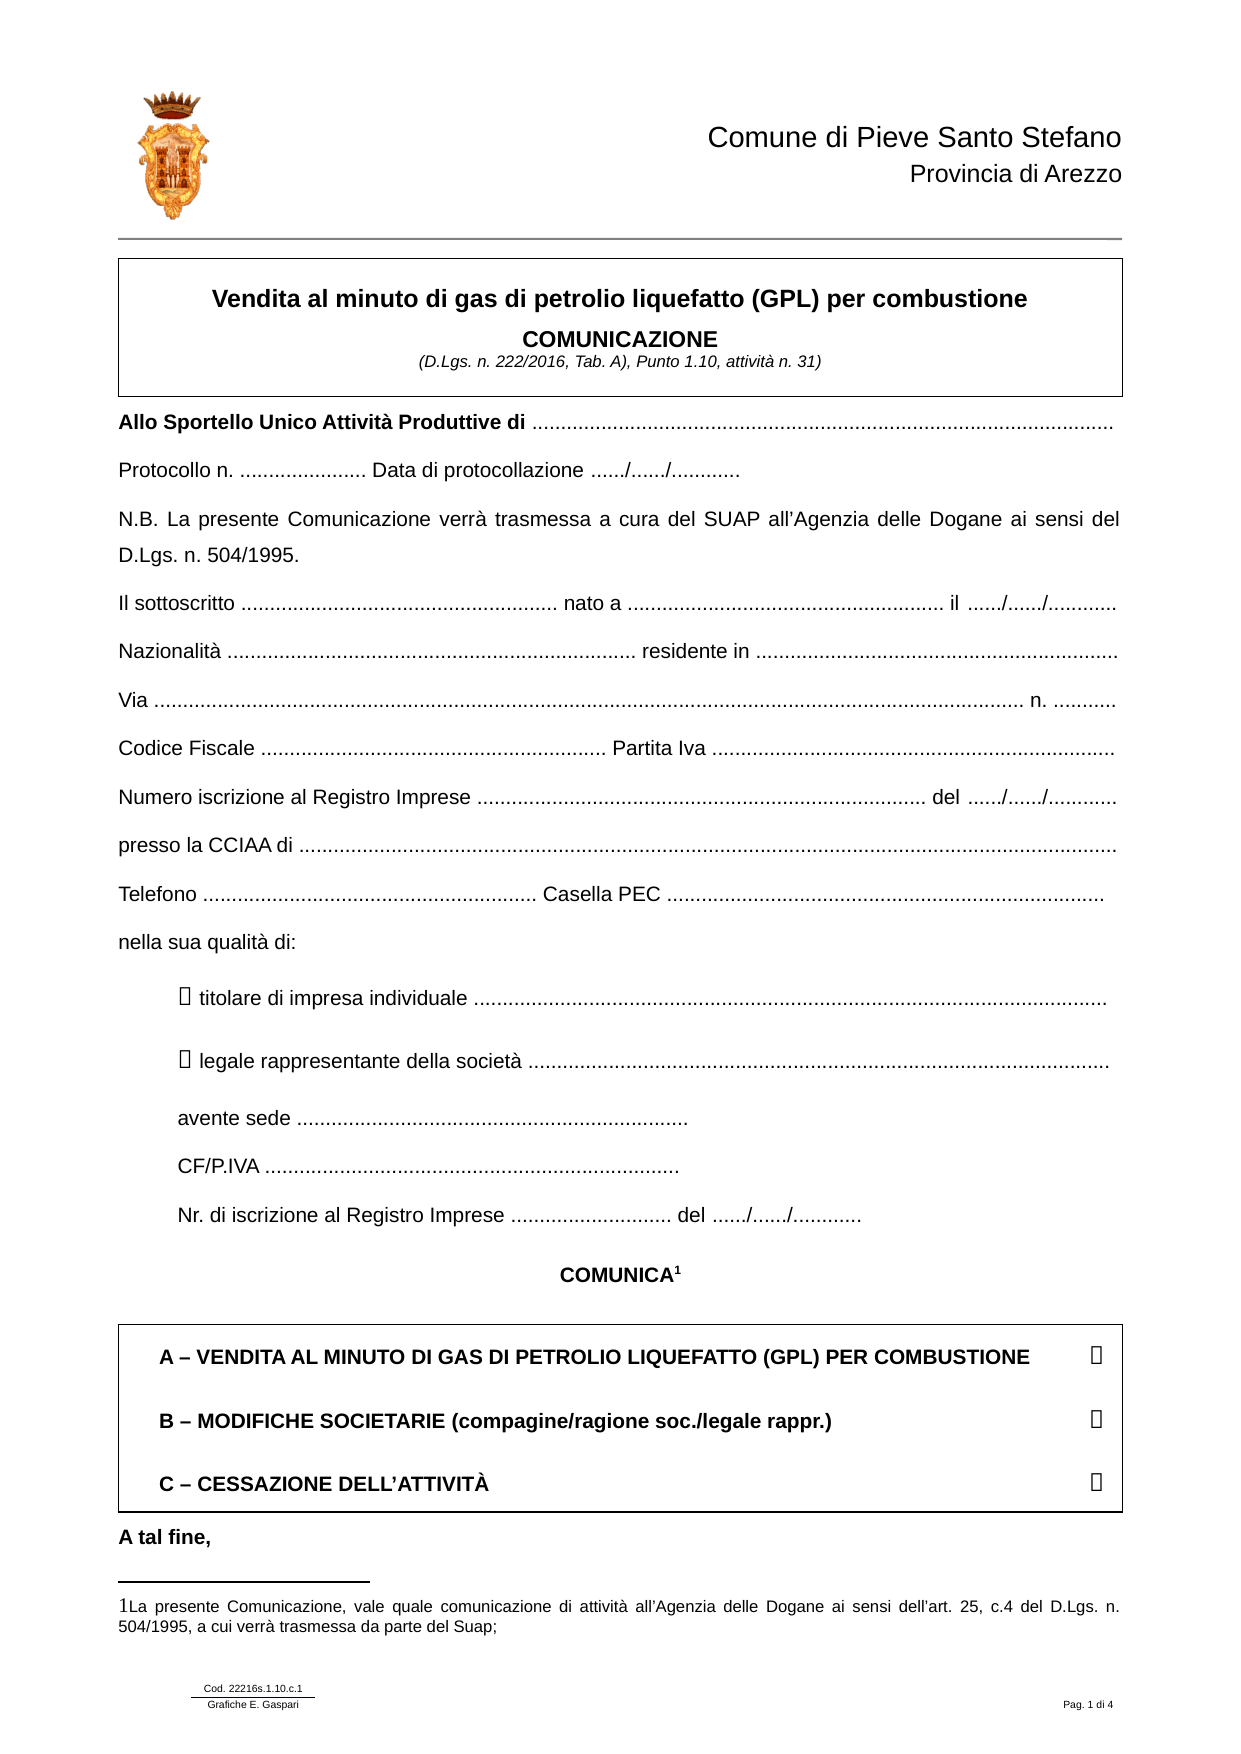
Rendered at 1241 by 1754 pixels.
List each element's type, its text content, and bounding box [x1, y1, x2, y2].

text Il sottoscritto ....................................................... nato a ....................................................... il ....../....../............ [118, 591, 1122, 615]
text Telefono .......................................................... Casella PEC ............................................................................ [118, 882, 1122, 906]
text La presente Comunicazione, vale quale comunicazione di attività all’Agenzia delle Dogane ai sensi dell’art. 25, c.4 del D.Lgs. n. 504/1995, a cui verrà trasmessa da parte del Suap; [118, 1593, 1122, 1636]
table_header A – VENDITA AL MINUTO DI GAS DI PETROLIO LIQUEFATTO (GPL) PER COMBUSTIONE  B – MODIFICHE SOCIETARIE (compagine/ragione soc./legale rappr.)  C – CESSAZIONE DELL’ATTIVITÀ  [119, 1325, 1122, 1511]
picture [122, 90, 224, 221]
text Provincia di Arezzo [224, 159, 1122, 188]
text  titolare di impresa individuale .............................................................................................................. [177, 978, 1122, 1012]
text Nr. di iscrizione al Registro Imprese ............................ del ....../....../............ [177, 1202, 1122, 1226]
text Allo Sportello Unico Attività Produttive di ..................................................................................................... [118, 410, 1122, 434]
text A tal fine, [118, 1525, 1122, 1549]
table_header Vendita al minuto di gas di petrolio liquefatto (GPL) per combustione COMUNICAZIONE (D.Lgs. n. 222/2016, Tab. A), Punto 1.10, attività n. 31) [119, 259, 1122, 396]
text CF/P.IVA ........................................................................ [177, 1154, 1122, 1178]
text Codice Fiscale ............................................................ Partita Iva ...................................................................... [118, 736, 1122, 760]
text nella sua qualità di: [118, 930, 1122, 954]
text Comune di Pieve Santo Stefano [224, 121, 1122, 154]
text N.B. La presente Comunicazione verrà trasmessa a cura del SUAP all’Agenzia delle Dogane ai sensi del D.Lgs. n. 504/1995. [118, 507, 1122, 566]
text Protocollo n. ...................... Data di protocollazione ....../....../............ [118, 458, 1122, 482]
text  legale rappresentante della società ..................................................................................................... [177, 1042, 1122, 1076]
text Via ....................................................................................................................................................... n. ........... [118, 688, 1122, 712]
text avente sede .................................................................... [177, 1106, 1122, 1129]
text COMUNICA [118, 1263, 1122, 1287]
text Numero iscrizione al Registro Imprese .............................................................................. del ....../....../............ [118, 785, 1122, 809]
text Nazionalità ....................................................................... residente in ............................................................... [118, 639, 1122, 663]
text presso la CCIAA di .............................................................................................................................................. [118, 833, 1122, 857]
